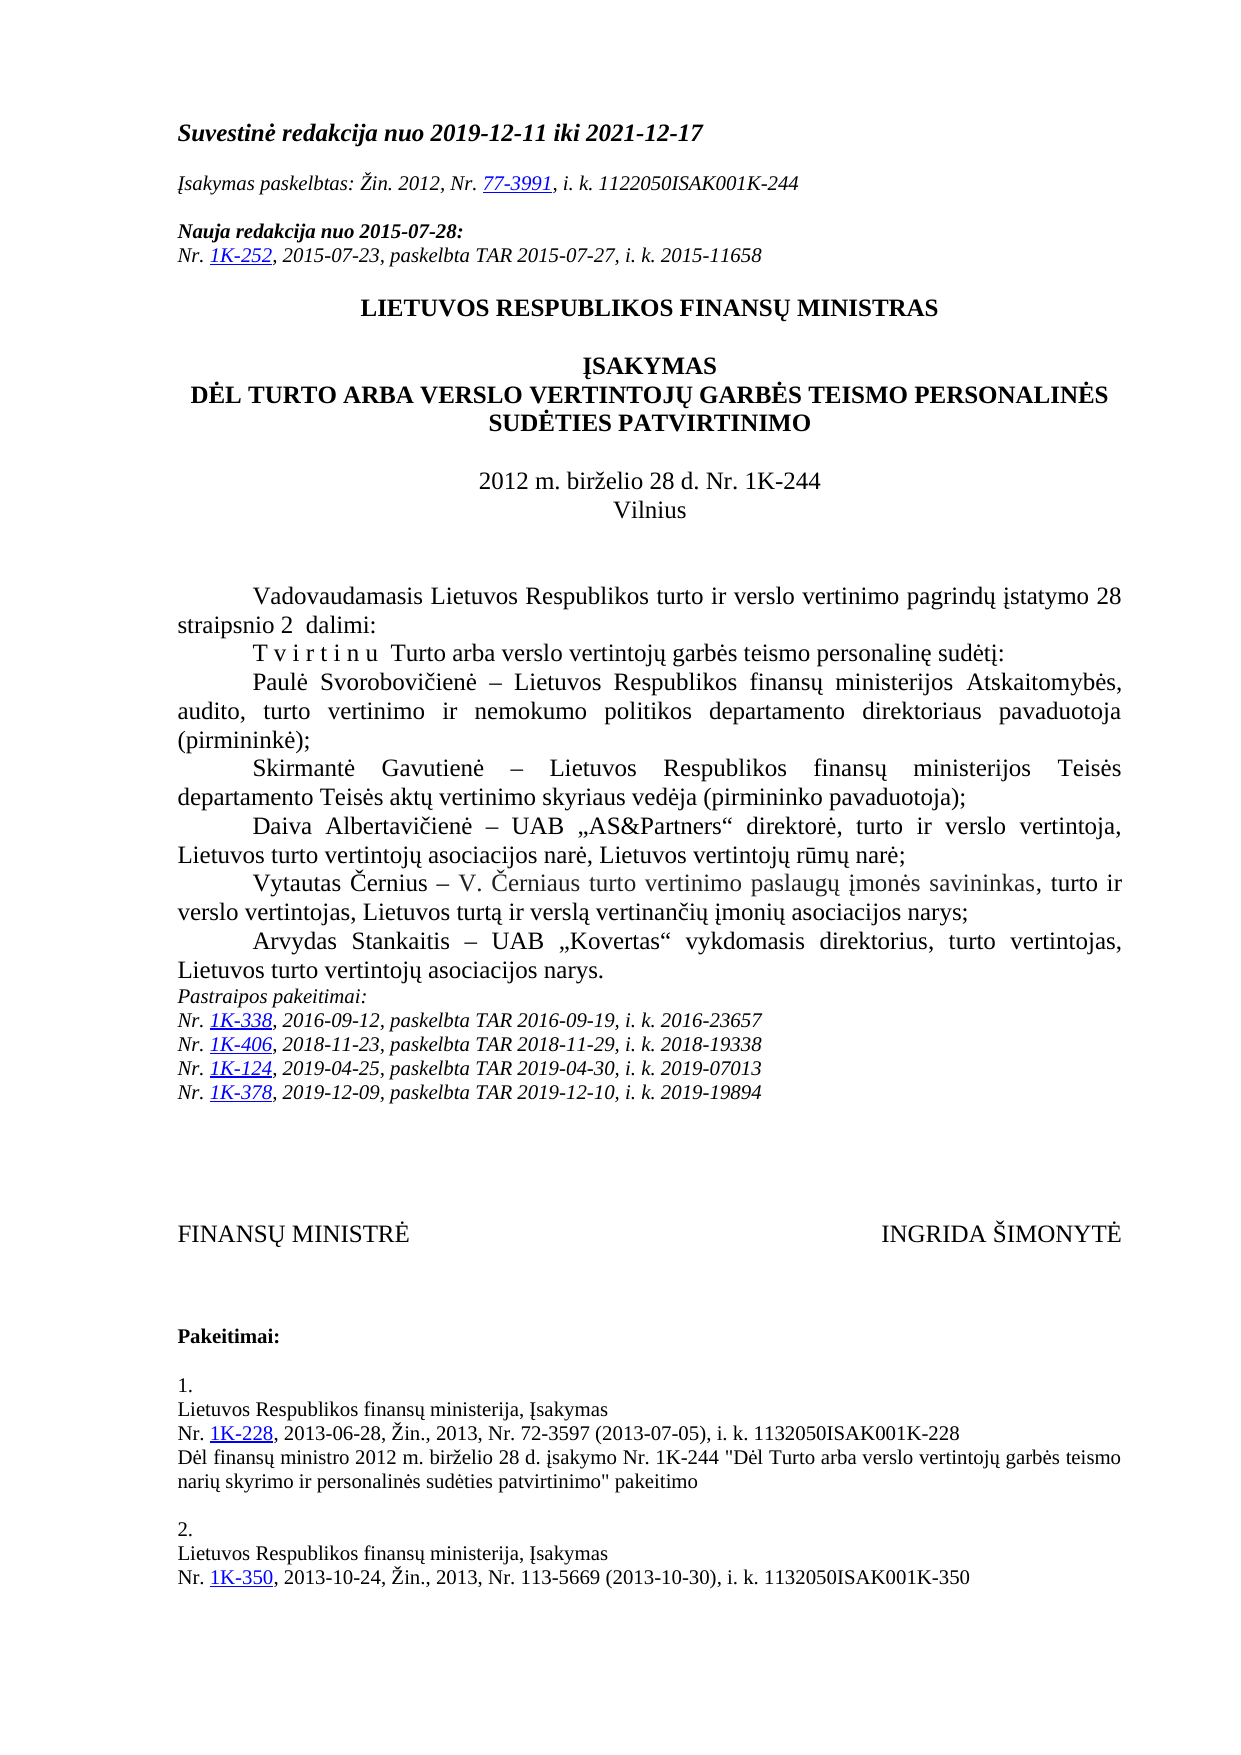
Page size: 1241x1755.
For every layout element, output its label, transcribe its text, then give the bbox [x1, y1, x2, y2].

text Vytautas Černius – V. Černiaus turto vertinimo paslaugų įmonės savininkas, turto ir verslo vertintojas, Lietuvos turtą ir verslą vertinančių įmonių asociacijos narys; [177, 868, 1122, 926]
text Paulė Svorobovičienė – Lietuvos Respublikos finansų ministerijos Atskaitomybės, audito, turto vertinimo ir nemokumo politikos departamento direktoriaus pavaduotoja (pirmininkė); [177, 667, 1122, 753]
text Arvydas Stankaitis – UAB „Kovertas“ vykdomasis direktorius, turto vertintojas, Lietuvos turto vertintojų asociacijos narys. [177, 926, 1122, 983]
text ĮSAKYMAS [177, 351, 1122, 380]
text T v i r t i n u Turto arba verslo vertintojų garbės teismo personalinę sudėtį: [177, 638, 1122, 667]
text 2. [177, 1517, 1122, 1541]
text Nr. 1K-338, 2016-09-12, paskelbta TAR 2016-09-19, i. k. 2016-23657 [177, 1008, 1122, 1032]
text Nauja redakcija nuo 2015-07-28: [177, 219, 1122, 243]
text 1. [177, 1373, 1122, 1397]
text DĖL TURTO ARBA VERSLO VERTINTOJŲ GARBĖS TEISMO PERSONALINĖS SUDĖTIES PATVIRTINIMO [177, 380, 1122, 437]
text Vilnius [177, 495, 1122, 523]
text FINANSŲ MINISTRĖ INGRIDA ŠIMONYTĖ [177, 1219, 1122, 1248]
text Pakeitimai: [177, 1324, 1122, 1348]
text Lietuvos Respublikos finansų ministerija, Įsakymas [177, 1541, 1122, 1565]
text Nr. 1K-378, 2019-12-09, paskelbta TAR 2019-12-10, i. k. 2019-19894 [177, 1080, 1122, 1104]
text Vadovaudamasis Lietuvos Respublikos turto ir verslo vertinimo pagrindų įstatymo 28 straipsnio 2 dalimi: [177, 581, 1122, 638]
text Dėl finansų ministro 2012 m. birželio 28 d. įsakymo Nr. 1K-244 "Dėl Turto arba verslo vertintojų garbės teismo narių skyrimo ir personalinės sudėties patvirtinimo" pakeitimo [177, 1445, 1122, 1493]
text Nr. 1K-252, 2015-07-23, paskelbta TAR 2015-07-27, i. k. 2015-11658 [177, 243, 1122, 267]
text Nr. 1K-350, 2013-10-24, Žin., 2013, Nr. 113-5669 (2013-10-30), i. k. 1132050ISAK001K-350 [177, 1565, 1122, 1589]
text Lietuvos Respublikos finansų ministerija, Įsakymas [177, 1397, 1122, 1421]
text Įsakymas paskelbtas: Žin. 2012, Nr. 77-3991, i. k. 1122050ISAK001K-244 [177, 171, 1122, 195]
text LIETUVOS RESPUBLIKOS FINANSŲ MINISTRAS [177, 293, 1122, 322]
text Suvestinė redakcija nuo 2019-12-11 iki 2021-12-17 [177, 118, 1122, 147]
text Pastraipos pakeitimai: [177, 983, 1122, 1008]
text Nr. 1K-406, 2018-11-23, paskelbta TAR 2018-11-29, i. k. 2018-19338 [177, 1032, 1122, 1056]
text 2012 m. birželio 28 d. Nr. 1K-244 [177, 466, 1122, 495]
text Nr. 1K-124, 2019-04-25, paskelbta TAR 2019-04-30, i. k. 2019-07013 [177, 1056, 1122, 1080]
text Skirmantė Gavutienė – Lietuvos Respublikos finansų ministerijos Teisės departamento Teisės aktų vertinimo skyriaus vedėja (pirmininko pavaduotoja); [177, 753, 1122, 811]
text Daiva Albertavičienė – UAB „AS&Partners“ direktorė, turto ir verslo vertintoja, Lietuvos turto vertintojų asociacijos narė, Lietuvos vertintojų rūmų narė; [177, 811, 1122, 868]
text Nr. 1K-228, 2013-06-28, Žin., 2013, Nr. 72-3597 (2013-07-05), i. k. 1132050ISAK001K-228 [177, 1421, 1122, 1445]
